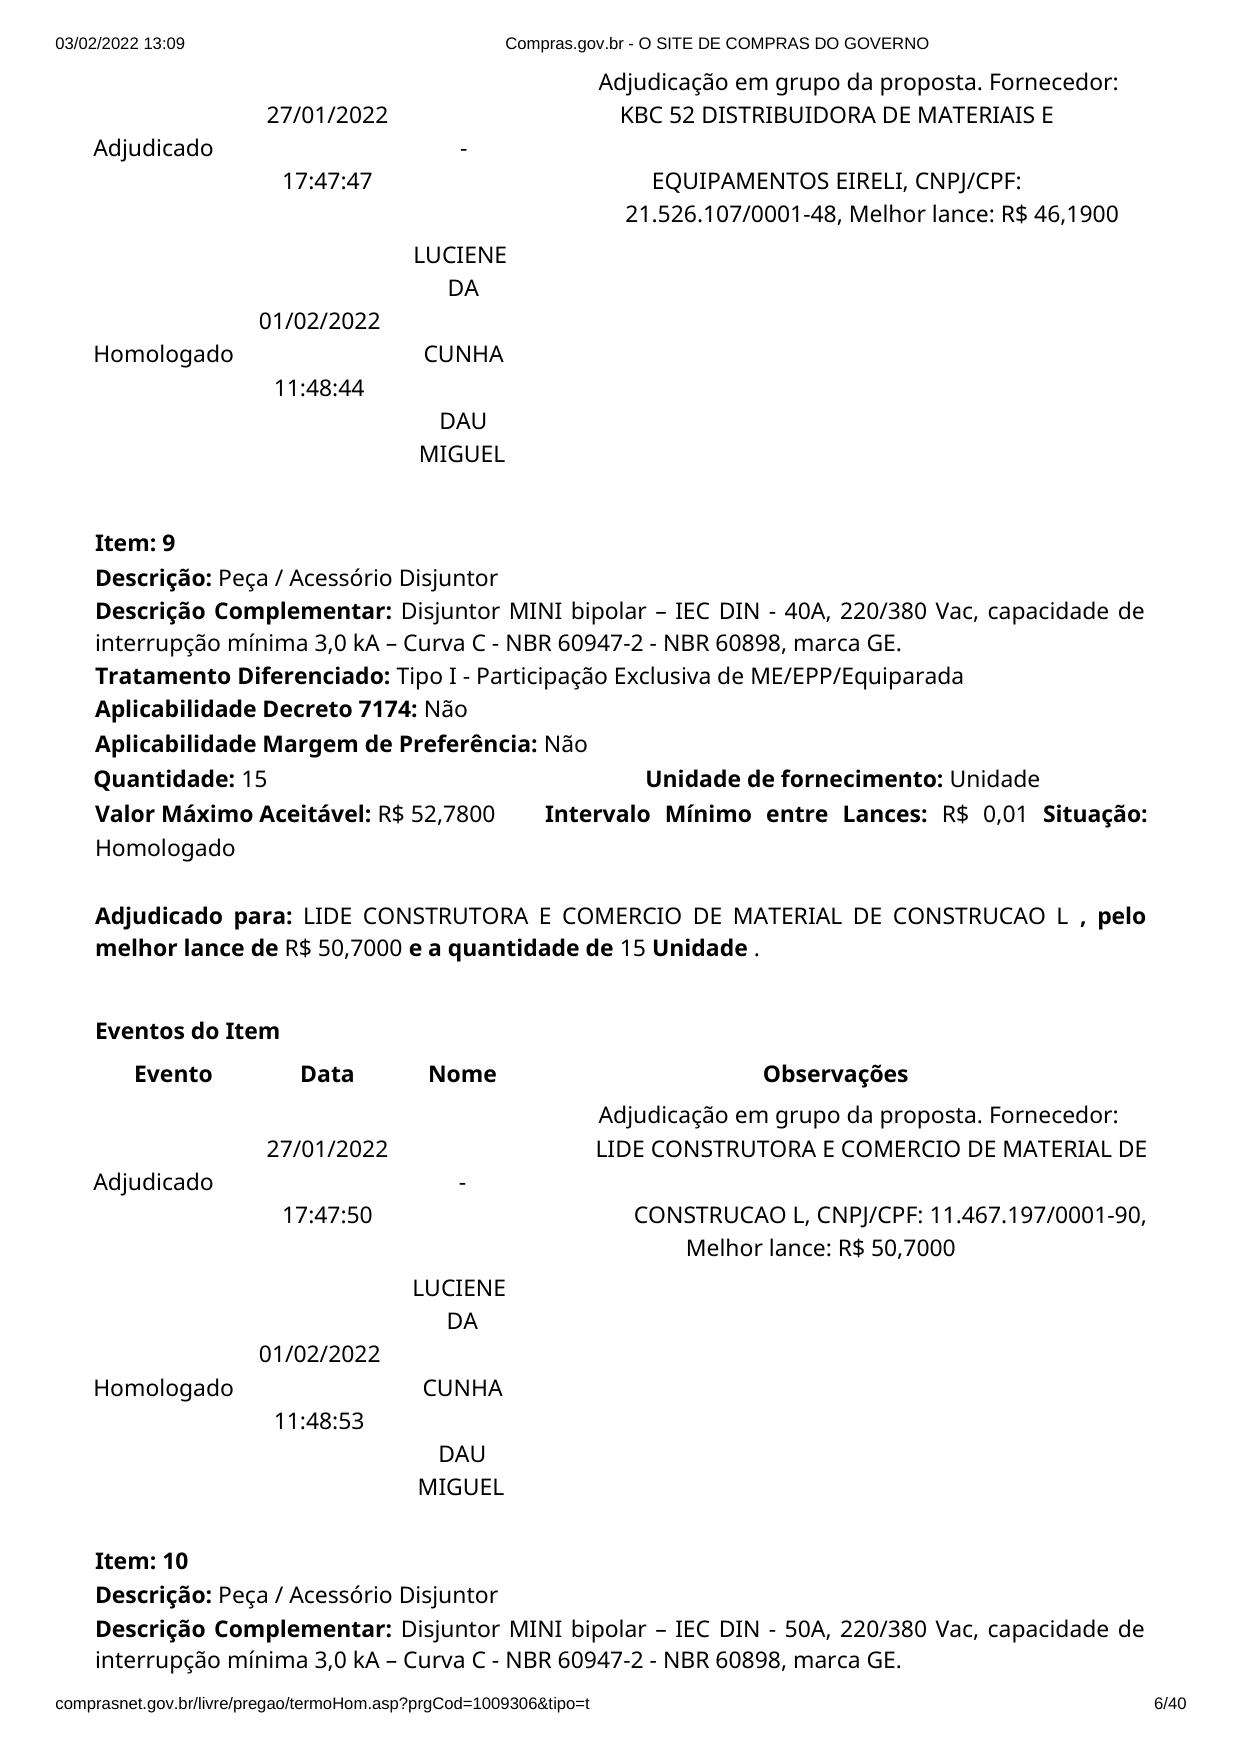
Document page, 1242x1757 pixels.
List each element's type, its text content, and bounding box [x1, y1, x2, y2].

text Melhor lance: R$ 50,7000 [686, 1232, 1146, 1263]
text 27/01/2022 KBC 52 DISTRIBUIDORA DE MATERIAIS E [93, 99, 1147, 130]
text Valor Máximo Aceitável: R$ 52,7800 Intervalo Mínimo entre Lances: R$ 0,01 Situação: Homologado [95, 797, 1147, 863]
text LUCIENE [412, 1272, 1146, 1303]
text Eventos do Item [95, 1015, 1147, 1046]
text 17:47:50 CONSTRUCAO L, CNPJ/CPF: 11.467.197/0001-90, [93, 1199, 1147, 1230]
text Adjudicação em grupo da proposta. Fornecedor: [94, 1099, 1119, 1131]
text Descrição Complementar: Disjuntor MINI bipolar – IEC DIN - 50A, 220/380 Vac, capacidade de interrupção mínima 3,0 kA – Curva C - NBR 60947-2 - NBR 60898, marca GE. [95, 1613, 1146, 1676]
text 11:48:44 [273, 371, 1146, 403]
text 17:47:47 EQUIPAMENTOS EIRELI, CNPJ/CPF: [93, 165, 1147, 196]
text 01/02/2022 [259, 305, 1146, 336]
text Descrição: Peça / Acessório Disjuntor [95, 1579, 1146, 1611]
text MIGUEL [418, 438, 1146, 469]
text MIGUEL [417, 1471, 1146, 1502]
text Tratamento Diferenciado: Tipo I - Participação Exclusiva de ME/EPP/Equiparada [95, 660, 1146, 691]
text Adjudicado - [93, 132, 1147, 163]
text 21.526.107/0001-48, Melhor lance: R$ 46,1900 [94, 198, 1119, 229]
text Adjudicado para: LIDE CONSTRUTORA E COMERCIO DE MATERIAL DE CONSTRUCAO L , pelo melhor lance de R$ 50,7000 e a quantidade de 15 Unidade . [95, 900, 1146, 963]
text Aplicabilidade Margem de Preferência: Não [95, 728, 1147, 759]
text Item: 9 [95, 527, 1147, 558]
text Descrição: Peça / Acessório Disjuntor [95, 562, 1146, 593]
text Adjudicação em grupo da proposta. Fornecedor: [94, 66, 1119, 97]
text Descrição Complementar: Disjuntor MINI bipolar – IEC DIN - 40A, 220/380 Vac, capacidade de interrupção mínima 3,0 kA – Curva C - NBR 60947-2 - NBR 60898, marca GE. [95, 595, 1146, 658]
text Adjudicado - [93, 1166, 1147, 1197]
text DAU [439, 404, 1146, 436]
text 27/01/2022 LIDE CONSTRUTORA E COMERCIO DE MATERIAL DE [93, 1132, 1147, 1164]
text Quantidade: 15 Unidade de fornecimento: Unidade [93, 763, 1147, 794]
text DA [446, 1305, 1146, 1337]
text 11:48:53 [273, 1405, 1146, 1436]
text Aplicabilidade Decreto 7174: Não [95, 693, 1147, 724]
text Homologado CUNHA [93, 1372, 1147, 1403]
text DA [447, 272, 1146, 303]
text LUCIENE [413, 239, 1146, 270]
text Item: 10 [95, 1545, 1147, 1576]
text 01/02/2022 [259, 1338, 1146, 1370]
text Homologado CUNHA [93, 338, 1147, 369]
text Evento Data Nome Observações [93, 1057, 1147, 1089]
text DAU [438, 1438, 1146, 1469]
